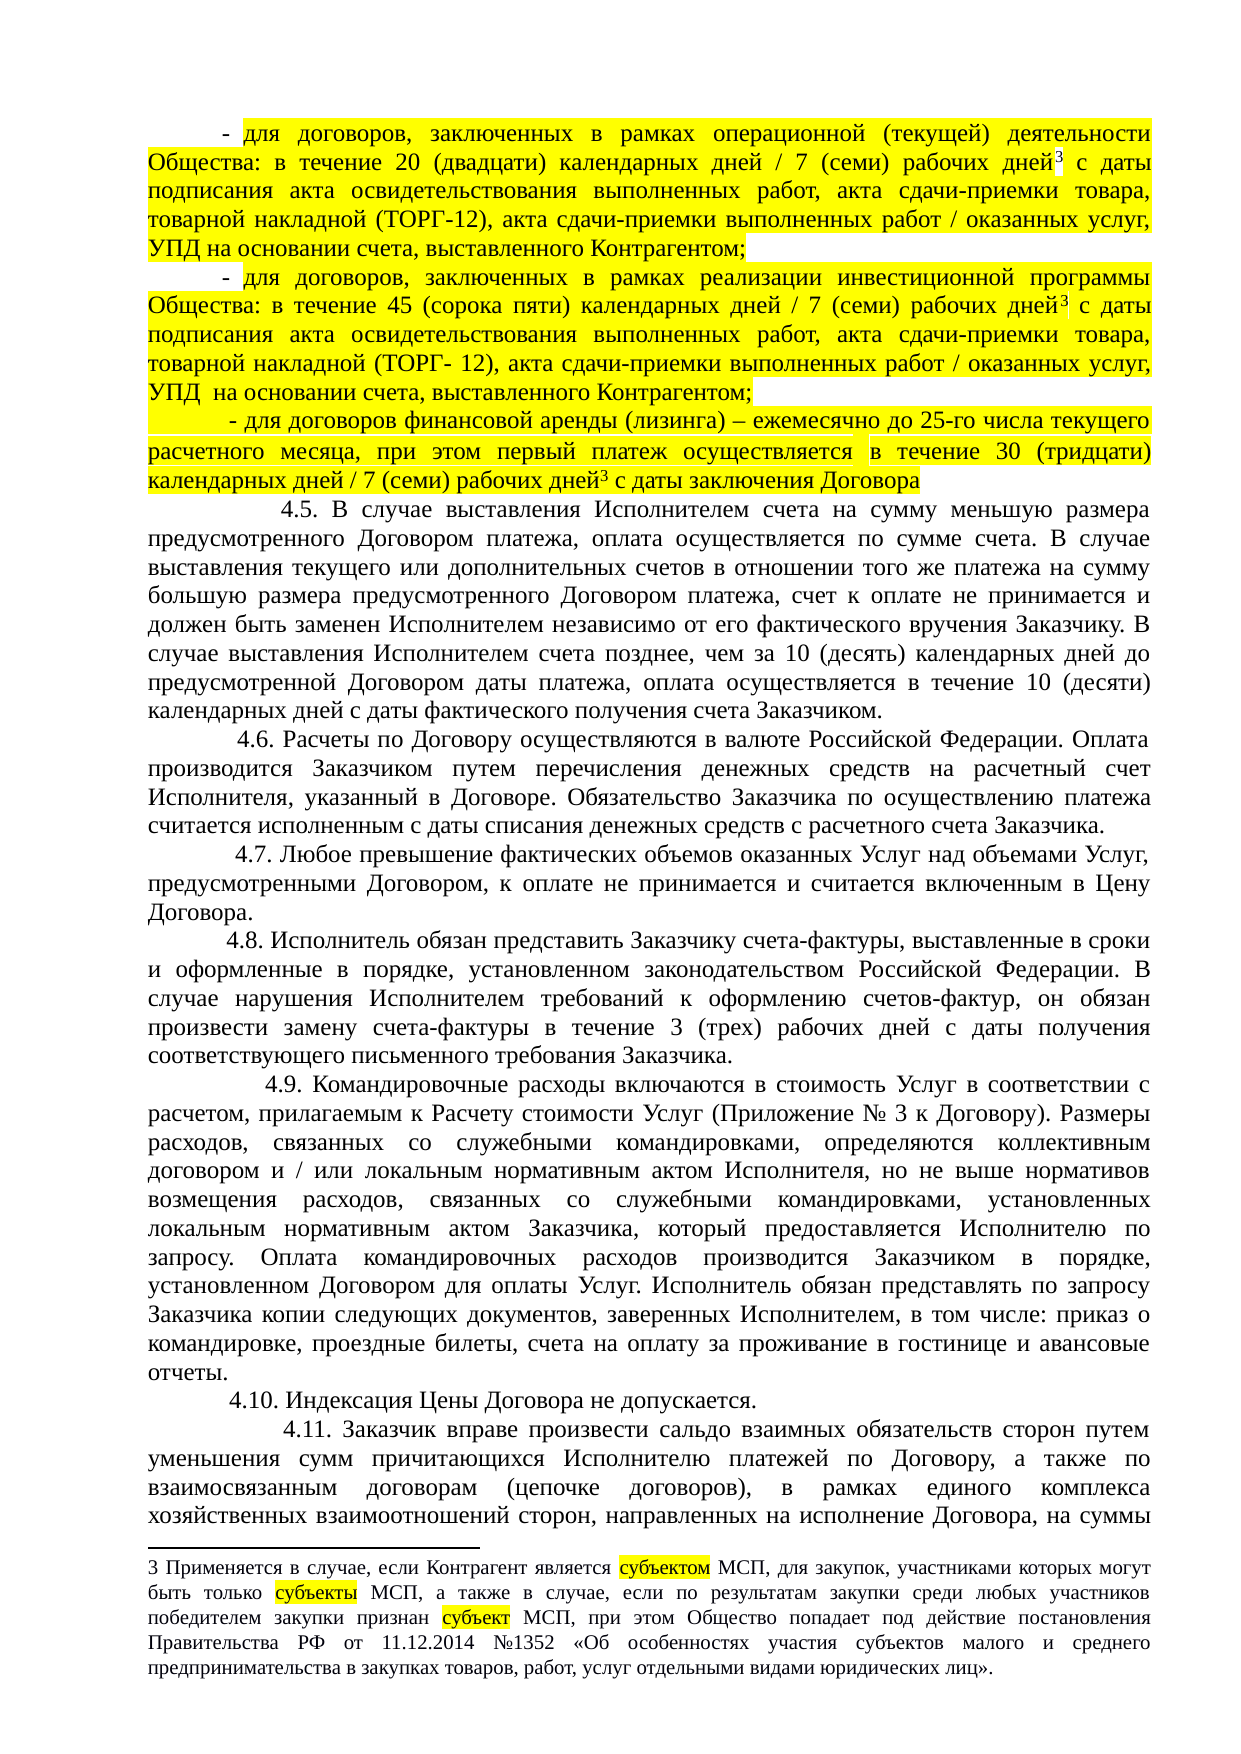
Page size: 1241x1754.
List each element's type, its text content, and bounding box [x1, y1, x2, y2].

text 4.9. Командировочные расходы включаются в стоимость Услуг в соответствии с расчетом, прилагаемым к Расчету стоимости Услуг (Приложение № 3 к Договору). Размеры расходов, связанных со служебными командировками, определяются коллективным договором и / или локальным нормативным актом Исполнителя, но не выше нормативов возмещения расходов, связанных со служебными командировками, установленных локальным нормативным актом Заказчика, который предоставляется Исполнителю по запросу. Оплата командировочных расходов производится Заказчиком в порядке, установленном Договором для оплаты Услуг. Исполнитель обязан представлять по запросу Заказчика копии следующих документов, заверенных Исполнителем, в том числе: приказ о командировке, проездные билеты, счета на оплату за проживание в гостинице и авансовые отчеты. [148, 1069, 1152, 1386]
text 4.10. Индексация Цены Договора не допускается. [148, 1386, 1152, 1414]
list для договоров, заключенных в рамках операционной (текущей) деятельности Общества: в течение 20 (двадцати) календарных дней / 7 (семи) рабочих дней с даты подписания акта освидетельствования выполненных работ, акта сдачи-приемки товара, товарной накладной (ТОРГ-12), акта сдачи-приемки выполненных работ / оказанных услуг, УПД на основании счета, выставленного Контрагентом; [148, 118, 1152, 262]
text 4.8. Исполнитель обязан представить Заказчику счета-фактуры, выставленные в сроки и оформленные в порядке, установленном законодательством Российской Федерации. В случае нарушения Исполнителем требований к оформлению счетов-фактур, он обязан произвести замену счета-фактуры в течение 3 (трех) рабочих дней с даты получения соответствующего письменного требования Заказчика. [148, 926, 1152, 1069]
text 4.6. Расчеты по Договору осуществляются в валюте Российской Федерации. Оплата производится Заказчиком путем перечисления денежных средств на расчетный счет Исполнителя, указанный в Договоре. Обязательство Заказчика по осуществлению платежа считается исполненным с даты списания денежных средств с расчетного счета Заказчика. [148, 724, 1152, 839]
text - для договоров финансовой аренды (лизинга) – ежемесячно до 25-го числа текущего расчетного месяца, при этом первый платеж осуществляется в течение 30 (тридцати) календарных дней / 7 (семи) рабочих дней3 с даты заключения Договора [148, 406, 1152, 494]
text 4.7. Любое превышение фактических объемов оказанных Услуг над объемами Услуг, предусмотренными Договором, к оплате не принимается и считается включенным в Цену Договора. [148, 839, 1152, 926]
text 4.5. В случае выставления Исполнителем счета на сумму меньшую размера предусмотренного Договором платежа, оплата осуществляется по сумме счета. В случае выставления текущего или дополнительных счетов в отношении того же платежа на сумму большую размера предусмотренного Договором платежа, счет к оплате не принимается и должен быть заменен Исполнителем независимо от его фактического вручения Заказчику. В случае выставления Исполнителем счета позднее, чем за 10 (десять) календарных дней до предусмотренной Договором даты платежа, оплата осуществляется в течение 10 (десяти) календарных дней с даты фактического получения счета Заказчиком. [148, 494, 1152, 724]
text 4.11. Заказчик вправе произвести сальдо взаимных обязательств сторон путем уменьшения сумм причитающихся Исполнителю платежей по Договору, а также по взаимосвязанным договорам (цепочке договоров), в рамках единого комплекса хозяйственных взаимоотношений сторон, направленных на исполнение Договора, на суммы [148, 1414, 1152, 1529]
list Применяется в случае, если Контрагент является субъектом МСП, для закупок, участниками которых могут быть только субъекты МСП, а также в случае, если по результатам закупки среди любых участников победителем закупки признан субъект МСП, при этом Общество попадает под действие постановления Правительства РФ от 11.12.2014 №1352 «Об особенностях участия субъектов малого и среднего предпринимательства в закупках товаров, работ, услуг отдельными видами юридических лиц». [148, 1554, 1152, 1679]
list для договоров, заключенных в рамках реализации инвестиционной программы Общества: в течение 45 (сорока пяти) календарных дней / 7 (семи) рабочих дней3 с даты подписания акта освидетельствования выполненных работ, акта сдачи-приемки товара, товарной накладной (ТОРГ- 12), акта сдачи-приемки выполненных работ / оказанных услуг, УПД на основании счета, выставленного Контрагентом; [148, 262, 1152, 406]
